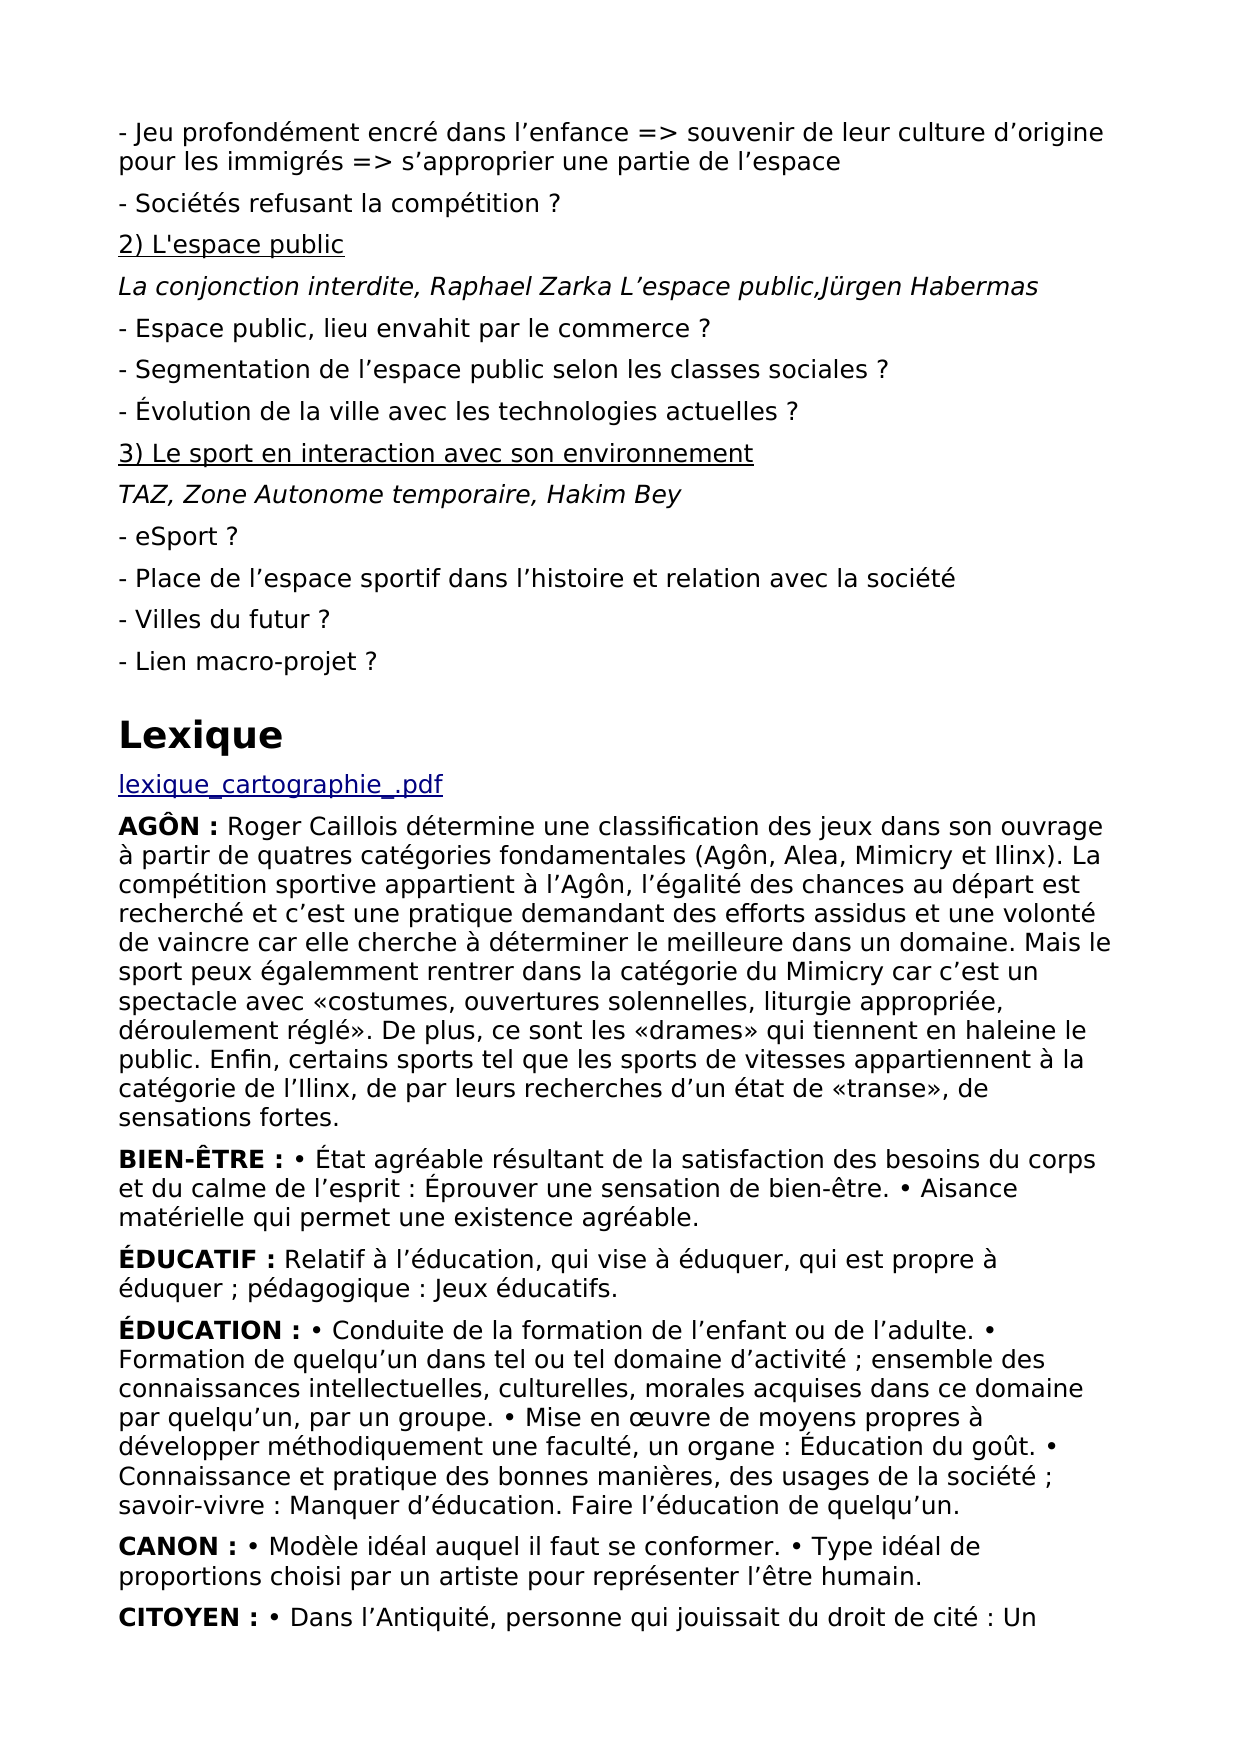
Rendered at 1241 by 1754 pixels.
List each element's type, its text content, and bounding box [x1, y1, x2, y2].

text 2) L'espace public [118, 231, 1122, 260]
subtitle Lexique [118, 714, 1122, 758]
text - Espace public, lieu envahit par le commerce ? [118, 314, 1122, 343]
text - Lien macro-projet ? [118, 647, 1122, 676]
text - Villes du futur ? [118, 606, 1122, 635]
text - Évolution de la ville avec les technologies actuelles ? [118, 397, 1122, 426]
text lexique_cartographie_.pdf [118, 770, 1122, 799]
text TAZ, Zone Autonome temporaire, Hakim Bey [118, 481, 1122, 510]
text ÉDUCATION : • Conduite de la formation de l’enfant ou de l’adulte. • Formation de quelqu’un dans tel ou tel domaine d’activité ; ensemble des connaissances intellectuelles, culturelles, morales acquises dans ce domaine par quelqu’un, par un groupe. • Mise en œuvre de moyens propres à développer méthodiquement une faculté, un organe : Éducation du goût. • Connaissance et pratique des bonnes manières, des usages de la société ; savoir-vivre : Manquer d’éducation. Faire l’éducation de quelqu’un. [118, 1316, 1122, 1520]
text CANON : • Modèle idéal auquel il faut se conformer. • Type idéal de proportions choisi par un artiste pour représenter l’être humain. [118, 1533, 1122, 1591]
text 3) Le sport en interaction avec son environnement [118, 439, 1122, 468]
text CITOYEN : • Dans l’Antiquité, personne qui jouissait du droit de cité : Un [118, 1603, 1122, 1633]
text - Segmentation de l’espace public selon les classes sociales ? [118, 356, 1122, 385]
text AGÔN : Roger Caillois détermine une classification des jeux dans son ouvrage à partir de quatres catégories fondamentales (Agôn, Alea, Mimicry et Ilinx). La compétition sportive appartient à l’Agôn, l’égalité des chances au départ est recherché et c’est une pratique demandant des efforts assidus et une volonté de vaincre car elle cherche à déterminer le meilleure dans un domaine. Mais le sport peux égalemment rentrer dans la catégorie du Mimicry car c’est un spectacle avec «costumes, ouvertures solennelles, liturgie appropriée, déroulement réglé». De plus, ce sont les «drames» qui tiennent en haleine le public. Enfin, certains sports tel que les sports de vitesses appartiennent à la catégorie de l’Ilinx, de par leurs recherches d’un état de «transe», de sensations fortes. [118, 812, 1122, 1133]
text - Sociétés refusant la compétition ? [118, 189, 1122, 218]
text - Jeu profondément encré dans l’enfance => souvenir de leur culture d’origine pour les immigrés => s’approprier une partie de l’espace [118, 118, 1122, 176]
text La conjonction interdite, Raphael Zarka L’espace public,Jürgen Habermas [118, 272, 1122, 301]
text ÉDUCATIF : Relatif à l’éducation, qui vise à éduquer, qui est propre à éduquer ; pédagogique : Jeux éducatifs. [118, 1245, 1122, 1303]
text - Place de l’espace sportif dans l’histoire et relation avec la société [118, 564, 1122, 593]
text BIEN-ÊTRE : • État agréable résultant de la satisfaction des besoins du corps et du calme de l’esprit : Éprouver une sensation de bien-être. • Aisance matérielle qui permet une existence agréable. [118, 1145, 1122, 1233]
text - eSport ? [118, 522, 1122, 551]
